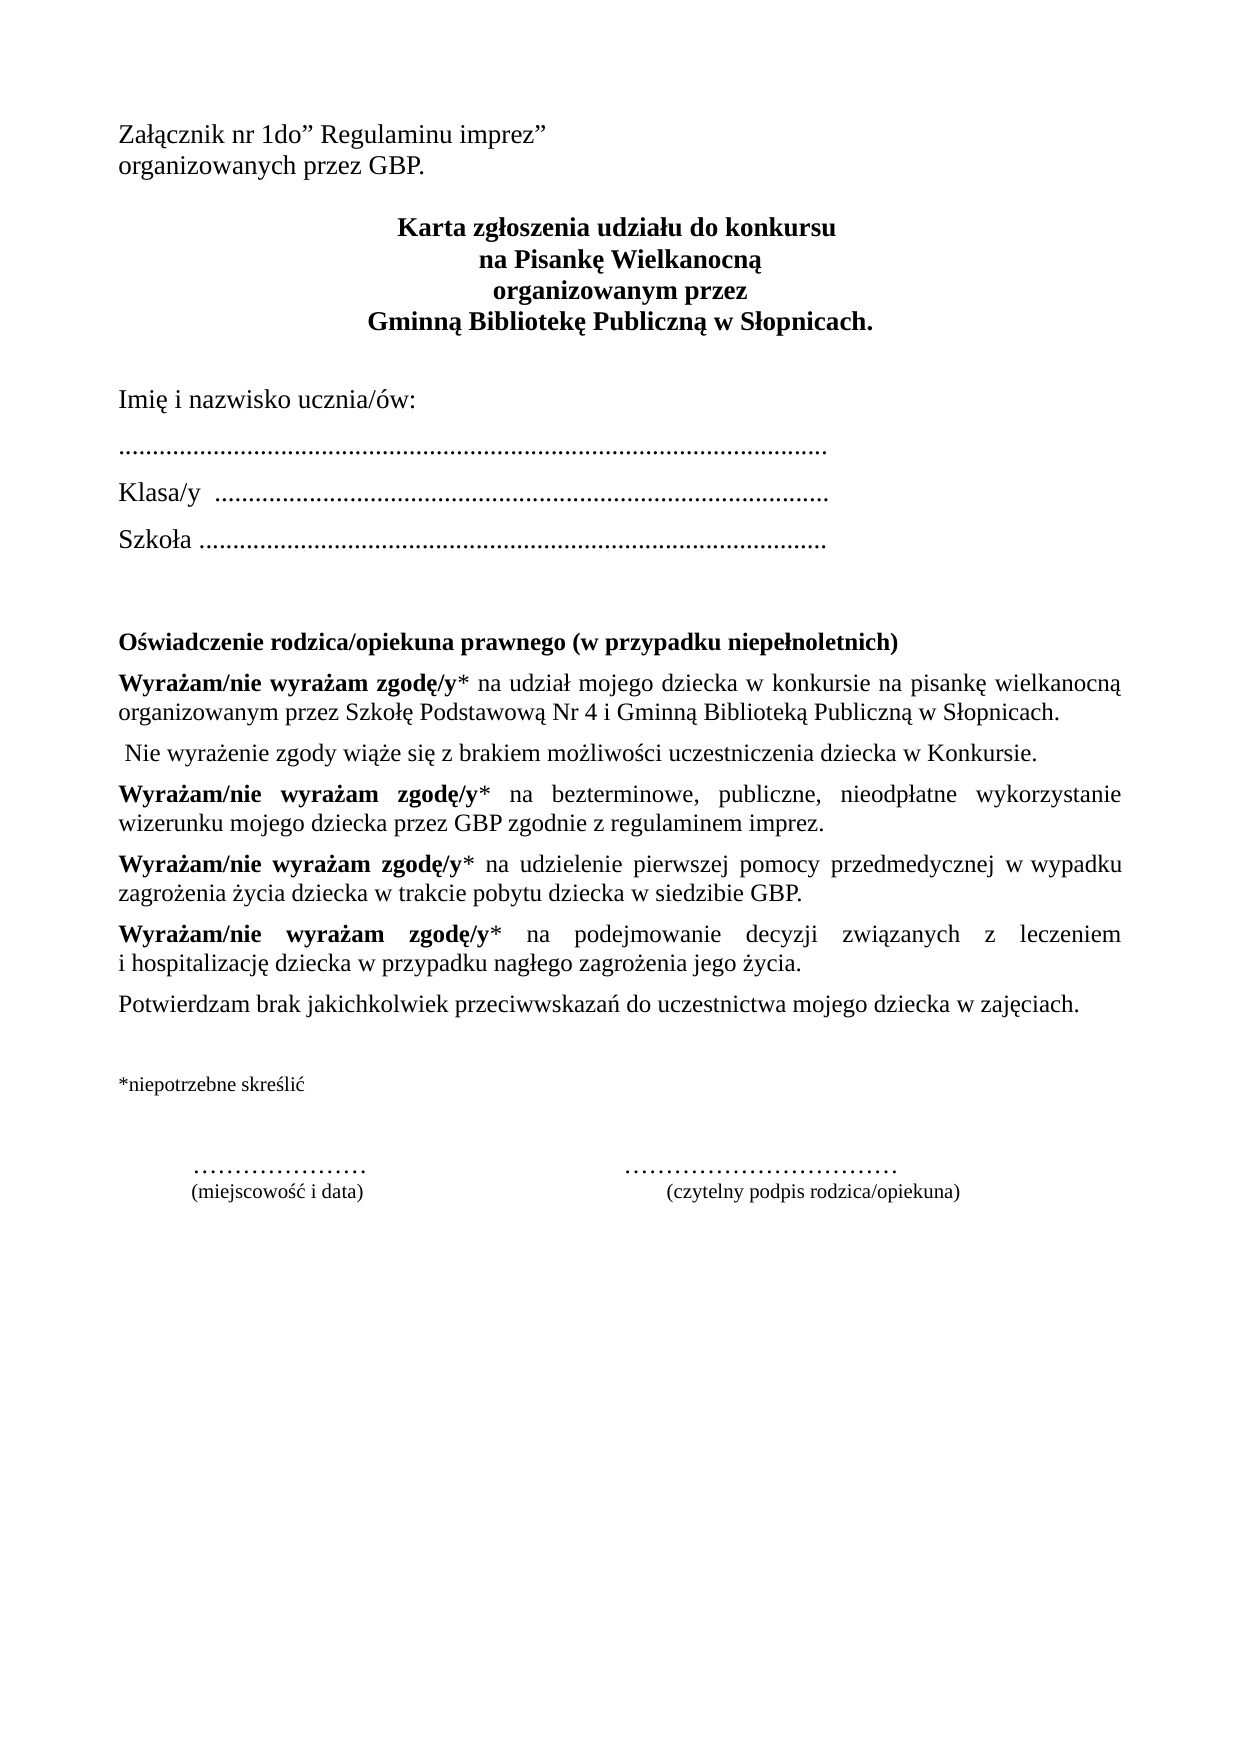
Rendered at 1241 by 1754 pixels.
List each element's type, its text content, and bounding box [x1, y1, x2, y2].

text Karta zgłoszenia udziału do konkursu [118, 212, 1122, 243]
text Wyrażam/nie wyrażam zgodę/y* na udział mojego dziecka w konkursie na pisankę wielkanocną organizowanym przez Szkołę Podstawową Nr 4 i Gminną Biblioteką Publiczną w Słopnicach. [118, 668, 1122, 726]
text Szkoła ............................................................................................. [118, 523, 1122, 554]
text ......................................................................................................... [118, 429, 1122, 461]
text organizowanym przez [118, 274, 1122, 305]
text Wyrażam/nie wyrażam zgodę/y* na udzielenie pierwszej pomocy przedmedycznej w wypadku zagrożenia życia dziecka w trakcie pobytu dziecka w siedzibie GBP. [118, 849, 1122, 907]
text Załącznik nr 1do” Regulaminu imprez” [118, 118, 1122, 149]
text Gminną Bibliotekę Publiczną w Słopnicach. [118, 305, 1122, 336]
text ………………… …………………………… [118, 1150, 1122, 1178]
text Potwierdzam brak jakichkolwiek przeciwwskazań do uczestnictwa mojego dziecka w zajęciach. [118, 989, 1122, 1018]
text Oświadczenie rodzica/opiekuna prawnego (w przypadku niepełnoletnich) [118, 627, 1122, 656]
text (miejscowość i data) (czytelny podpis rodzica/opiekuna) [118, 1178, 1122, 1203]
text Klasa/y ........................................................................................... [118, 476, 1122, 507]
text Nie wyrażenie zgody wiąże się z brakiem możliwości uczestniczenia dziecka w Konkursie. [118, 738, 1122, 767]
text Wyrażam/nie wyrażam zgodę/y* na podejmowanie decyzji związanych z leczeniem i hospitalizację dziecka w przypadku nagłego zagrożenia jego życia. [118, 919, 1122, 977]
text Wyrażam/nie wyrażam zgodę/y* na bezterminowe, publiczne, nieodpłatne wykorzystanie wizerunku mojego dziecka przez GBP zgodnie z regulaminem imprez. [118, 779, 1122, 837]
text organizowanych przez GBP. [118, 149, 1122, 180]
text *niepotrzebne skreślić [118, 1072, 1122, 1096]
text Imię i nazwisko ucznia/ów: [118, 383, 1122, 414]
text na Pisankę Wielkanocną [118, 243, 1122, 274]
